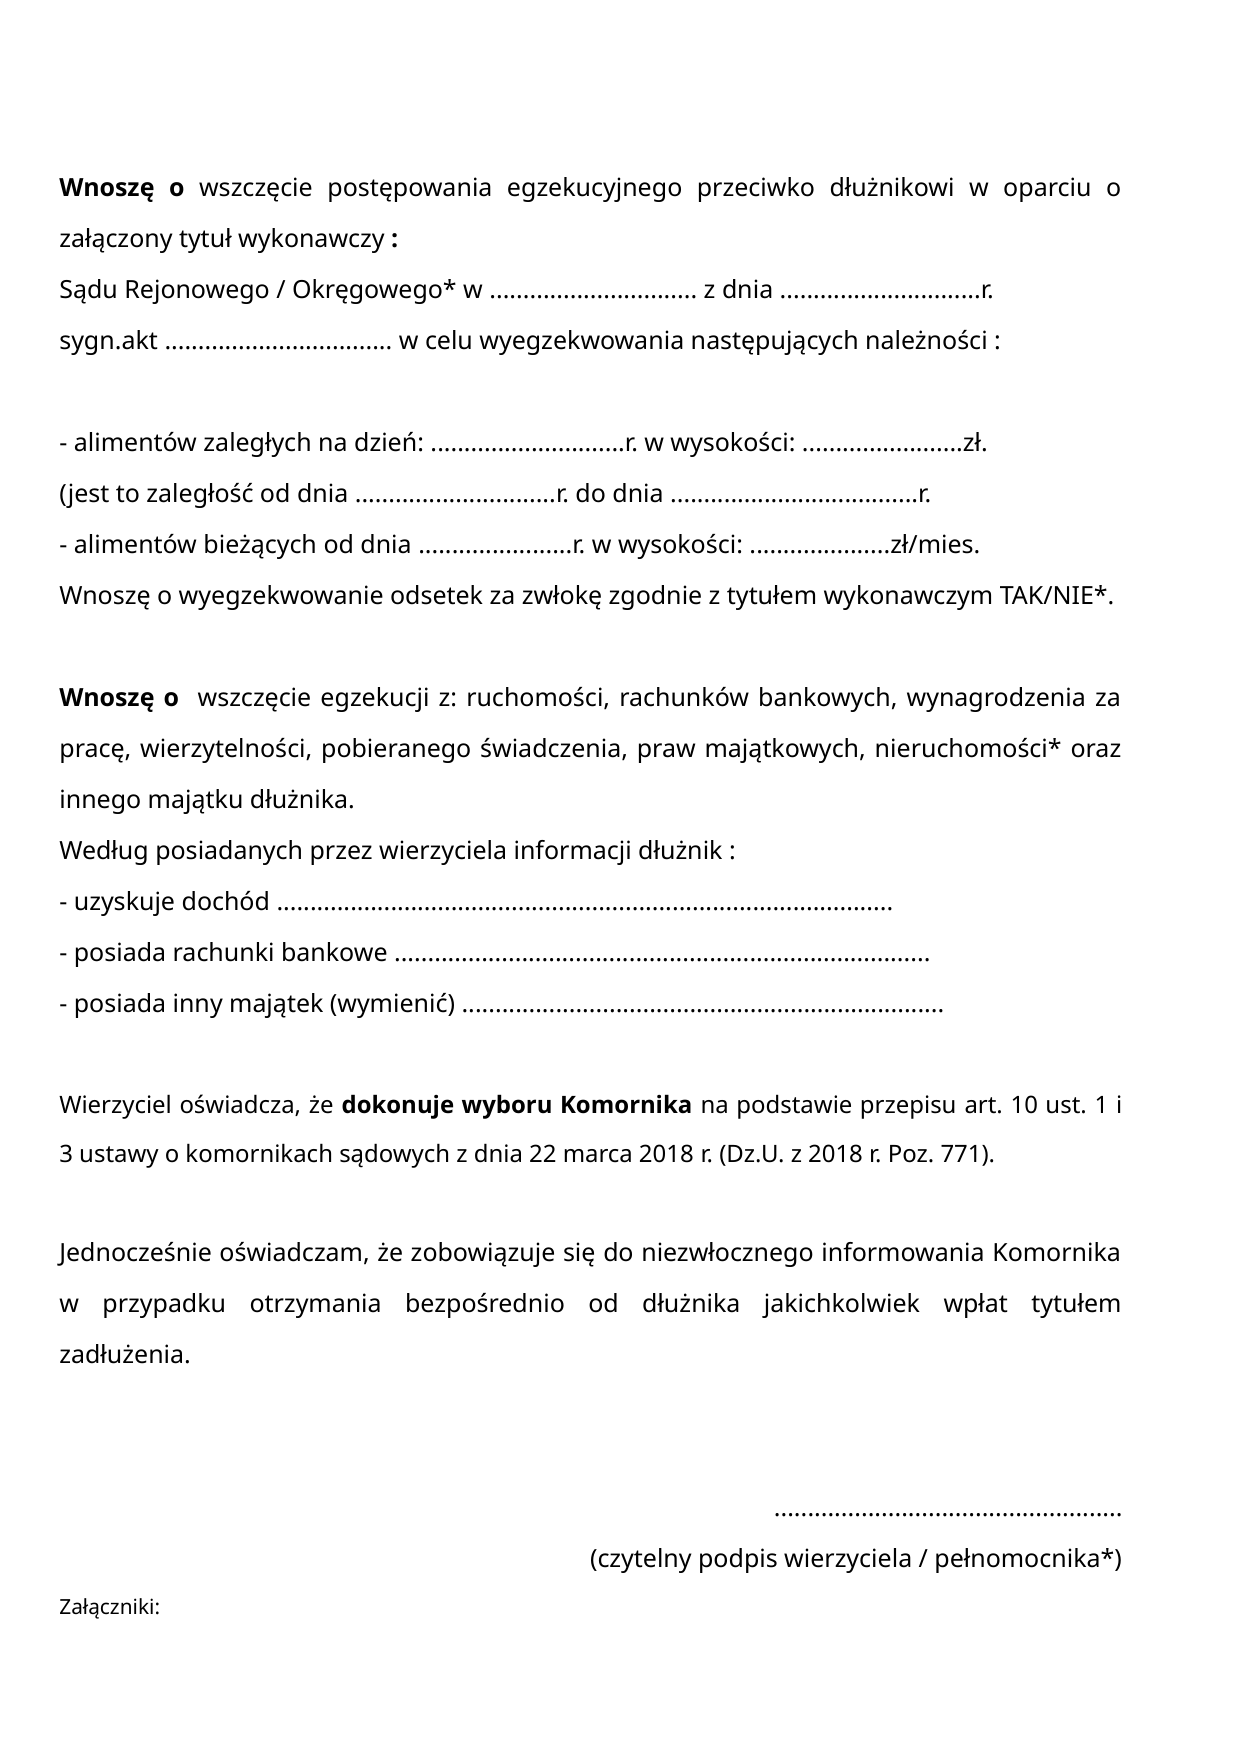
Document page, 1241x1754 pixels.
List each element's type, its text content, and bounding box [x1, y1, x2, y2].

text - posiada rachunki bankowe ................................................................................ [59, 935, 1122, 969]
text Wnoszę o wszczęcie postępowania egzekucyjnego przeciwko dłużnikowi w oparciu o załączony tytuł wykonawczy : [59, 169, 1122, 254]
text Wnoszę o wszczęcie egzekucji z: ruchomości, rachunków bankowych, wynagrodzenia za pracę, wierzytelności, pobieranego świadczenia, praw majątkowych, nieruchomości* oraz innego majątku dłużnika. [59, 679, 1122, 816]
text Sądu Rejonowego / Okręgowego* w ............................... z dnia ..............................r. [59, 271, 1122, 305]
text .................................................... [59, 1490, 1122, 1524]
text sygn.akt .................................. w celu wyegzekwowania następujących należności : [59, 322, 1122, 356]
text - alimentów zaległych na dzień: .............................r. w wysokości: ........................zł. [59, 424, 1122, 458]
text (jest to zaległość od dnia ..............................r. do dnia .....................................r. [59, 475, 1122, 509]
text Wnoszę o wyegzekwowanie odsetek za zwłokę zgodnie z tytułem wykonawczym TAK/NIE*. [59, 577, 1122, 612]
text Wierzyciel oświadcza, że dokonuje wyboru Komornika na podstawie przepisu art. 10 ust. 1 i 3 ustawy o komornikach sądowych z dnia 22 marca 2018 r. (Dz.U. z 2018 r. Poz. 771). [59, 1088, 1122, 1169]
text Według posiadanych przez wierzyciela informacji dłużnik : [59, 833, 1122, 867]
text Jednocześnie oświadczam, że zobowiązuje się do niezwłocznego informowania Komornika w przypadku otrzymania bezpośrednio od dłużnika jakichkolwiek wpłat tytułem zadłużenia. [59, 1234, 1122, 1371]
text Załączniki: [59, 1592, 1122, 1620]
text (czytelny podpis wierzyciela / pełnomocnika*) [59, 1541, 1122, 1575]
text - alimentów bieżących od dnia .......................r. w wysokości: .....................zł/mies. [59, 526, 1122, 561]
text - posiada inny majątek (wymienić) ........................................................................ [59, 986, 1122, 1020]
text - uzyskuje dochód ............................................................................................ [59, 884, 1122, 918]
